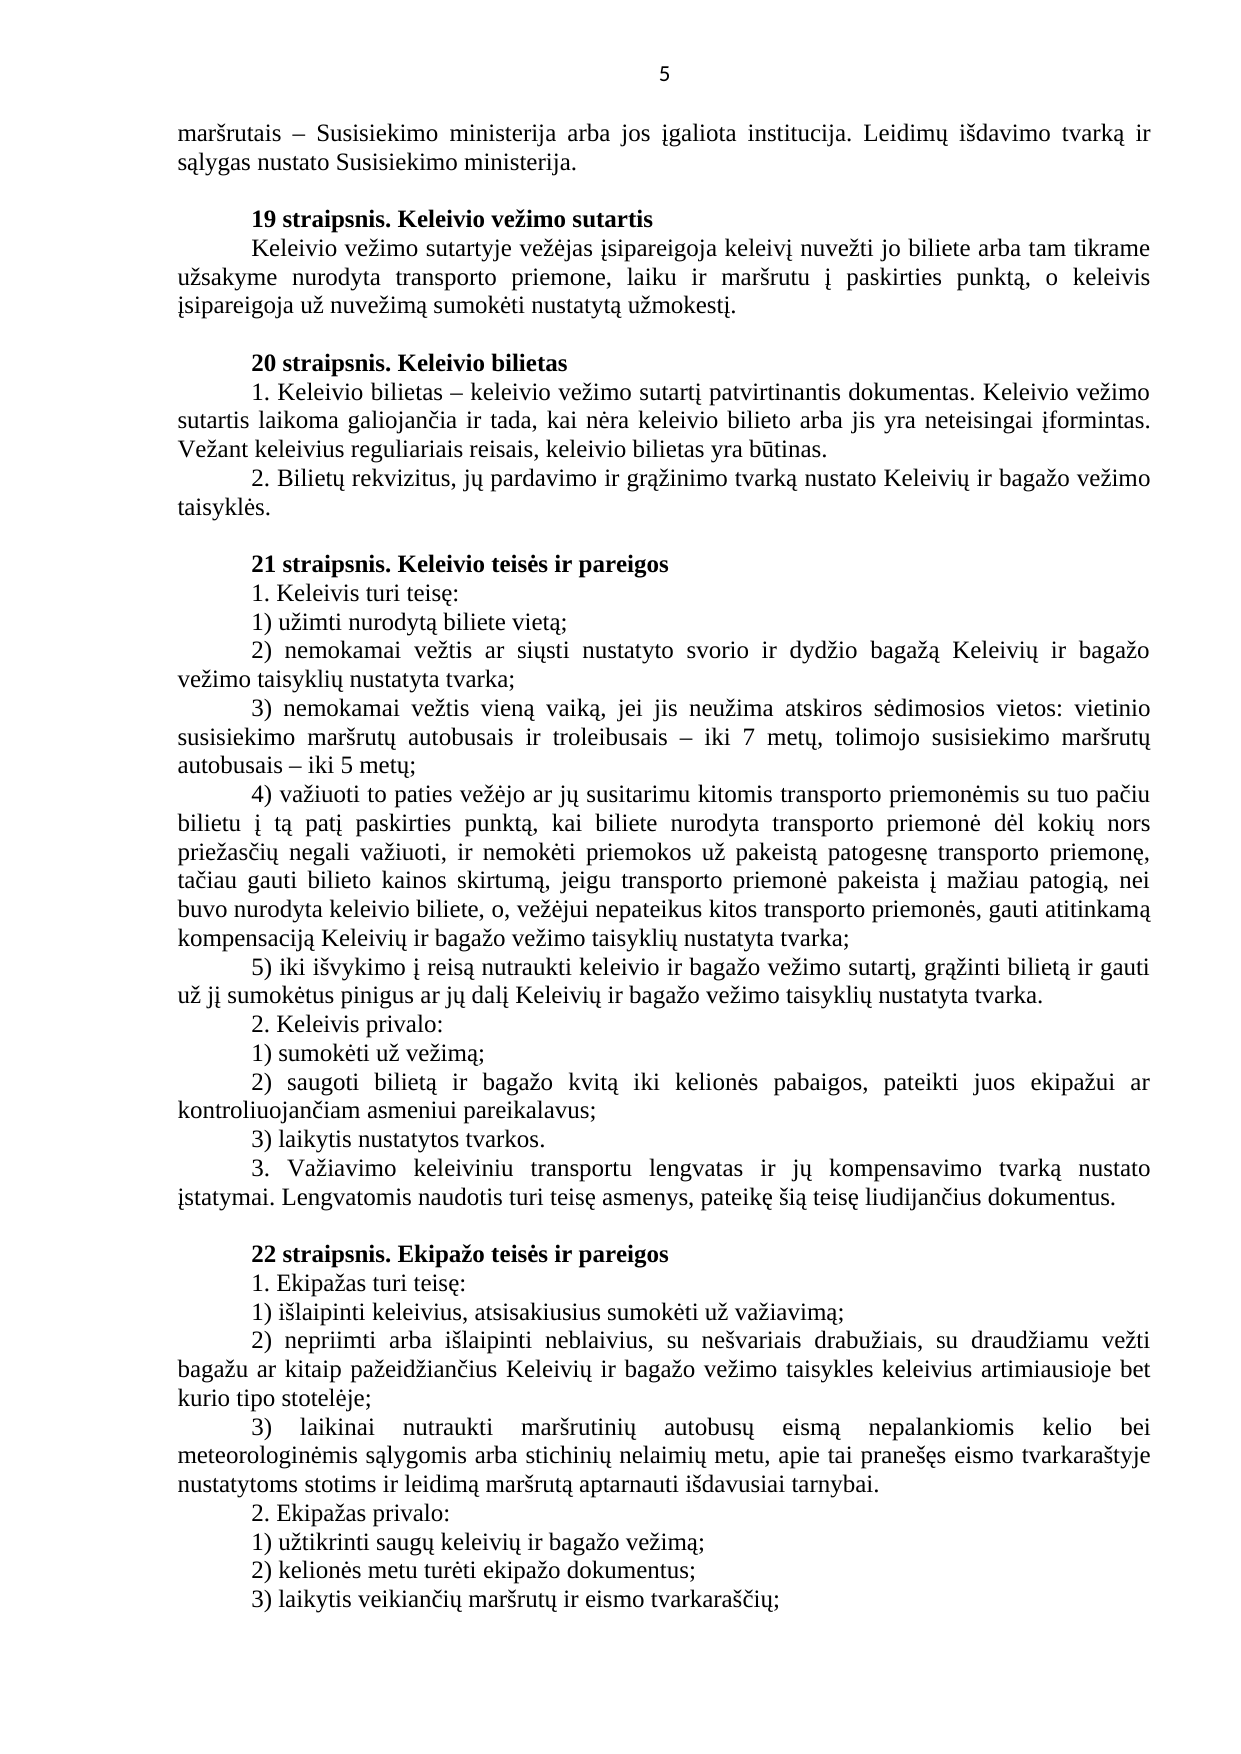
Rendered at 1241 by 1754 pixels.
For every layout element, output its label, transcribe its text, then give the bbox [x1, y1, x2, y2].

text 20 straipsnis. Keleivio bilietas [177, 348, 1152, 377]
text 1) užimti nurodytą biliete vietą; [177, 607, 1152, 636]
text 5) iki išvykimo į reisą nutraukti keleivio ir bagažo vežimo sutartį, grąžinti bilietą ir gauti už jį sumokėtus pinigus ar jų dalį Keleivių ir bagažo vežimo taisyklių nustatyta tvarka. [177, 952, 1152, 1009]
text Keleivio vežimo sutartyje vežėjas įsipareigoja keleivį nuvežti jo biliete arba tam tikrame užsakyme nurodyta transporto priemone, laiku ir maršrutu į paskirties punktą, o keleivis įsipareigoja už nuvežimą sumokėti nustatytą užmokestį. [177, 233, 1152, 319]
text 2) nepriimti arba išlaipinti neblaivius, su nešvariais drabužiais, su draudžiamu vežti bagažu ar kitaip pažeidžiančius Keleivių ir bagažo vežimo taisykles keleivius artimiausioje bet kurio tipo stotelėje; [177, 1326, 1152, 1412]
text 3) laikytis veikiančių maršrutų ir eismo tvarkaraščių; [177, 1584, 1152, 1613]
text 1. Ekipažas turi teisę: [177, 1268, 1152, 1297]
text 3) laikinai nutraukti maršrutinių autobusų eismą nepalankiomis kelio bei meteorologinėmis sąlygomis arba stichinių nelaimių metu, apie tai pranešęs eismo tvarkaraštyje nustatytoms stotims ir leidimą maršrutą aptarnauti išdavusiai tarnybai. [177, 1412, 1152, 1498]
text 1) sumokėti už vežimą; [177, 1038, 1152, 1067]
text 3. Važiavimo keleiviniu transportu lengvatas ir jų kompensavimo tvarką nustato įstatymai. Lengvatomis naudotis turi teisę asmenys, pateikę šią teisę liudijančius dokumentus. [177, 1153, 1152, 1211]
text 21 straipsnis. Keleivio teisės ir pareigos [177, 549, 1152, 578]
text 2. Ekipažas privalo: [177, 1498, 1152, 1527]
text 19 straipsnis. Keleivio vežimo sutartis [177, 204, 1152, 233]
text 1) išlaipinti keleivius, atsisakiusius sumokėti už važiavimą; [177, 1297, 1152, 1326]
text 2) kelionės metu turėti ekipažo dokumentus; [177, 1556, 1152, 1584]
text 3) nemokamai vežtis vieną vaiką, jei jis neužima atskiros sėdimosios vietos: vietinio susisiekimo maršrutų autobusais ir troleibusais – iki 7 metų, tolimojo susisiekimo maršrutų autobusais – iki 5 metų; [177, 693, 1152, 779]
text 1. Keleivio bilietas – keleivio vežimo sutartį patvirtinantis dokumentas. Keleivio vežimo sutartis laikoma galiojančia ir tada, kai nėra keleivio bilieto arba jis yra neteisingai įformintas. Vežant keleivius reguliariais reisais, keleivio bilietas yra būtinas. [177, 377, 1152, 463]
text 1. Keleivis turi teisę: [177, 578, 1152, 607]
text 2) nemokamai vežtis ar siųsti nustatyto svorio ir dydžio bagažą Keleivių ir bagažo vežimo taisyklių nustatyta tvarka; [177, 636, 1152, 693]
text 2) saugoti bilietą ir bagažo kvitą iki kelionės pabaigos, pateikti juos ekipažui ar kontroliuojančiam asmeniui pareikalavus; [177, 1067, 1152, 1124]
text 3) laikytis nustatytos tvarkos. [177, 1124, 1152, 1153]
text 4) važiuoti to paties vežėjo ar jų susitarimu kitomis transporto priemonėmis su tuo pačiu bilietu į tą patį paskirties punktą, kai biliete nurodyta transporto priemonė dėl kokių nors priežasčių negali važiuoti, ir nemokėti priemokos už pakeistą patogesnę transporto priemonę, tačiau gauti bilieto kainos skirtumą, jeigu transporto priemonė pakeista į mažiau patogią, nei buvo nurodyta keleivio biliete, o, vežėjui nepateikus kitos transporto priemonės, gauti atitinkamą kompensaciją Keleivių ir bagažo vežimo taisyklių nustatyta tvarka; [177, 779, 1152, 952]
text maršrutais – Susisiekimo ministerija arba jos įgaliota institucija. Leidimų išdavimo tvarką ir sąlygas nustato Susisiekimo ministerija. [177, 118, 1152, 176]
text 22 straipsnis. Ekipažo teisės ir pareigos [177, 1239, 1152, 1268]
text 1) užtikrinti saugų keleivių ir bagažo vežimą; [177, 1527, 1152, 1556]
text 2. Bilietų rekvizitus, jų pardavimo ir grąžinimo tvarką nustato Keleivių ir bagažo vežimo taisyklės. [177, 463, 1152, 521]
text 2. Keleivis privalo: [177, 1009, 1152, 1038]
